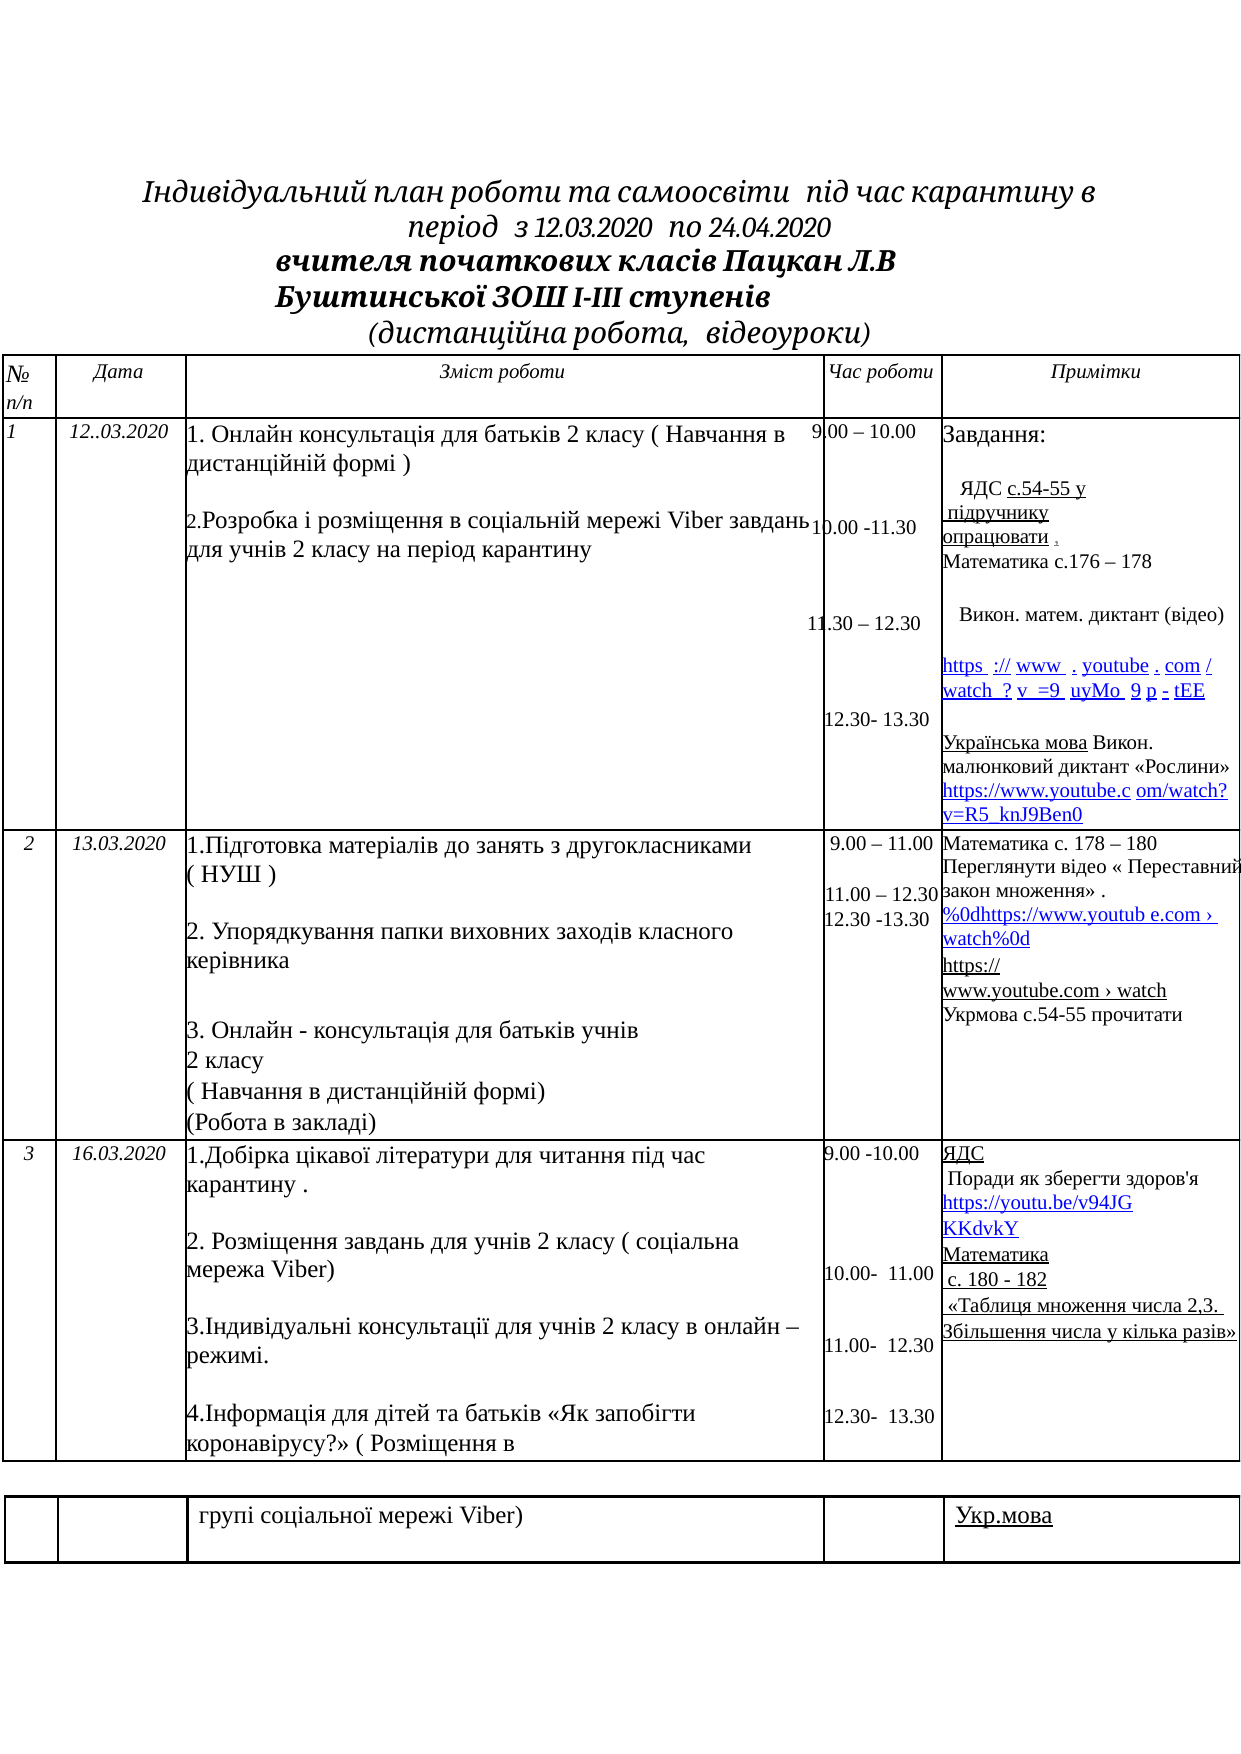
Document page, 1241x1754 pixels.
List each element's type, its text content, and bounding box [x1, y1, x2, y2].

table_cell 1. Онлайн консультація для батьків 2 класу ( Навчання в дистанційній формі ) 2.Розробка і розміщення в соціальній мережі Viber завдань для учнів 2 класу на період карантину [187, 419, 823, 829]
text вчителя початкових класів Пацкан Л.В [275, 245, 1122, 279]
table_header Зміст роботи [187, 356, 823, 417]
table_cell 13.03.2020 [57, 831, 185, 1138]
table_header Примітки [943, 356, 1239, 417]
text (дистанційна робота, відеоуроки) [133, 317, 1108, 351]
table_header Укр.мова [945, 1498, 1239, 1561]
table_header [6, 1498, 57, 1561]
text Буштинської ЗОШ I-III ступенів [275, 281, 1122, 315]
table_cell 9.00 -10.00 10.00- 11.00 11.00- 12.30 12.30- 13.30 [825, 1141, 941, 1460]
table_header групі соціальної мережі Viber) [189, 1498, 823, 1561]
table_header Дата [57, 356, 185, 417]
table_cell 16.03.2020 [57, 1141, 185, 1460]
table_cell 2 [4, 831, 55, 1138]
table_cell Математика с. 178 – 180 Переглянути відео « Переставний закон множення» . %0dhttps://www.youtub e.com › watch%0d https:// www.youtube.com › watch Укрмова с.54-55 прочитати [943, 831, 1239, 1138]
table_cell 1.Підготовка матеріалів до занять з другокласниками ( НУШ ) 2. Упорядкування папки виховних заходів класного керівника 3. Онлайн - консультація для батьків учнів 2 класу ( Навчання в дистанційній формі) (Робота в закладі) [187, 831, 823, 1138]
table_cell 9.00 – 10.00 10.00 -11.30 11.30 – 12.30 12.30- 13.30 [825, 419, 941, 829]
table_cell 1 [4, 419, 55, 829]
table_cell 9.00 – 11.00 11.00 – 12.30 12.30 -13.30 [825, 831, 941, 1138]
table_header № п/п [4, 356, 55, 417]
table_cell 12..03.2020 [57, 419, 185, 829]
table_cell 3 [4, 1141, 55, 1460]
table_header [825, 1498, 943, 1561]
table_cell 1.Добірка цікавої літератури для читання під час карантину . 2. Розміщення завдань для учнів 2 класу ( соціальна мережа Viber) 3.Індивідуальні консультації для учнів 2 класу в онлайн – режимі. 4.Інформація для дітей та батьків «Як запобігти коронавірусу?» ( Розміщення в [187, 1141, 823, 1460]
table_header [59, 1498, 186, 1561]
table_cell ЯДС Поради як зберегти здоров'я https://youtu.be/v94JG KKdvkY Математика с. 180 - 182 «Таблиця множення числа 2,3. Збільшення числа у кілька разів» [943, 1141, 1239, 1460]
table_cell Завдання: ЯДС с.54-55 у підручнику опрацювати , Математика с.176 – 178 Викон. матем. диктант (відео) https :// www . youtube . com / watch ? v =9 uyMo 9 p - tEE Українська мова Викон. малюнковий диктант «Рослини» https://www.youtube.c om/watch? v=R5_knJ9Ben0 [943, 419, 1239, 829]
table_header Час роботи [825, 356, 941, 417]
text Індивідуальний план роботи та самоосвіти під час карантину в період з 12.03.2020 по 24.04.2020 [133, 176, 1107, 244]
